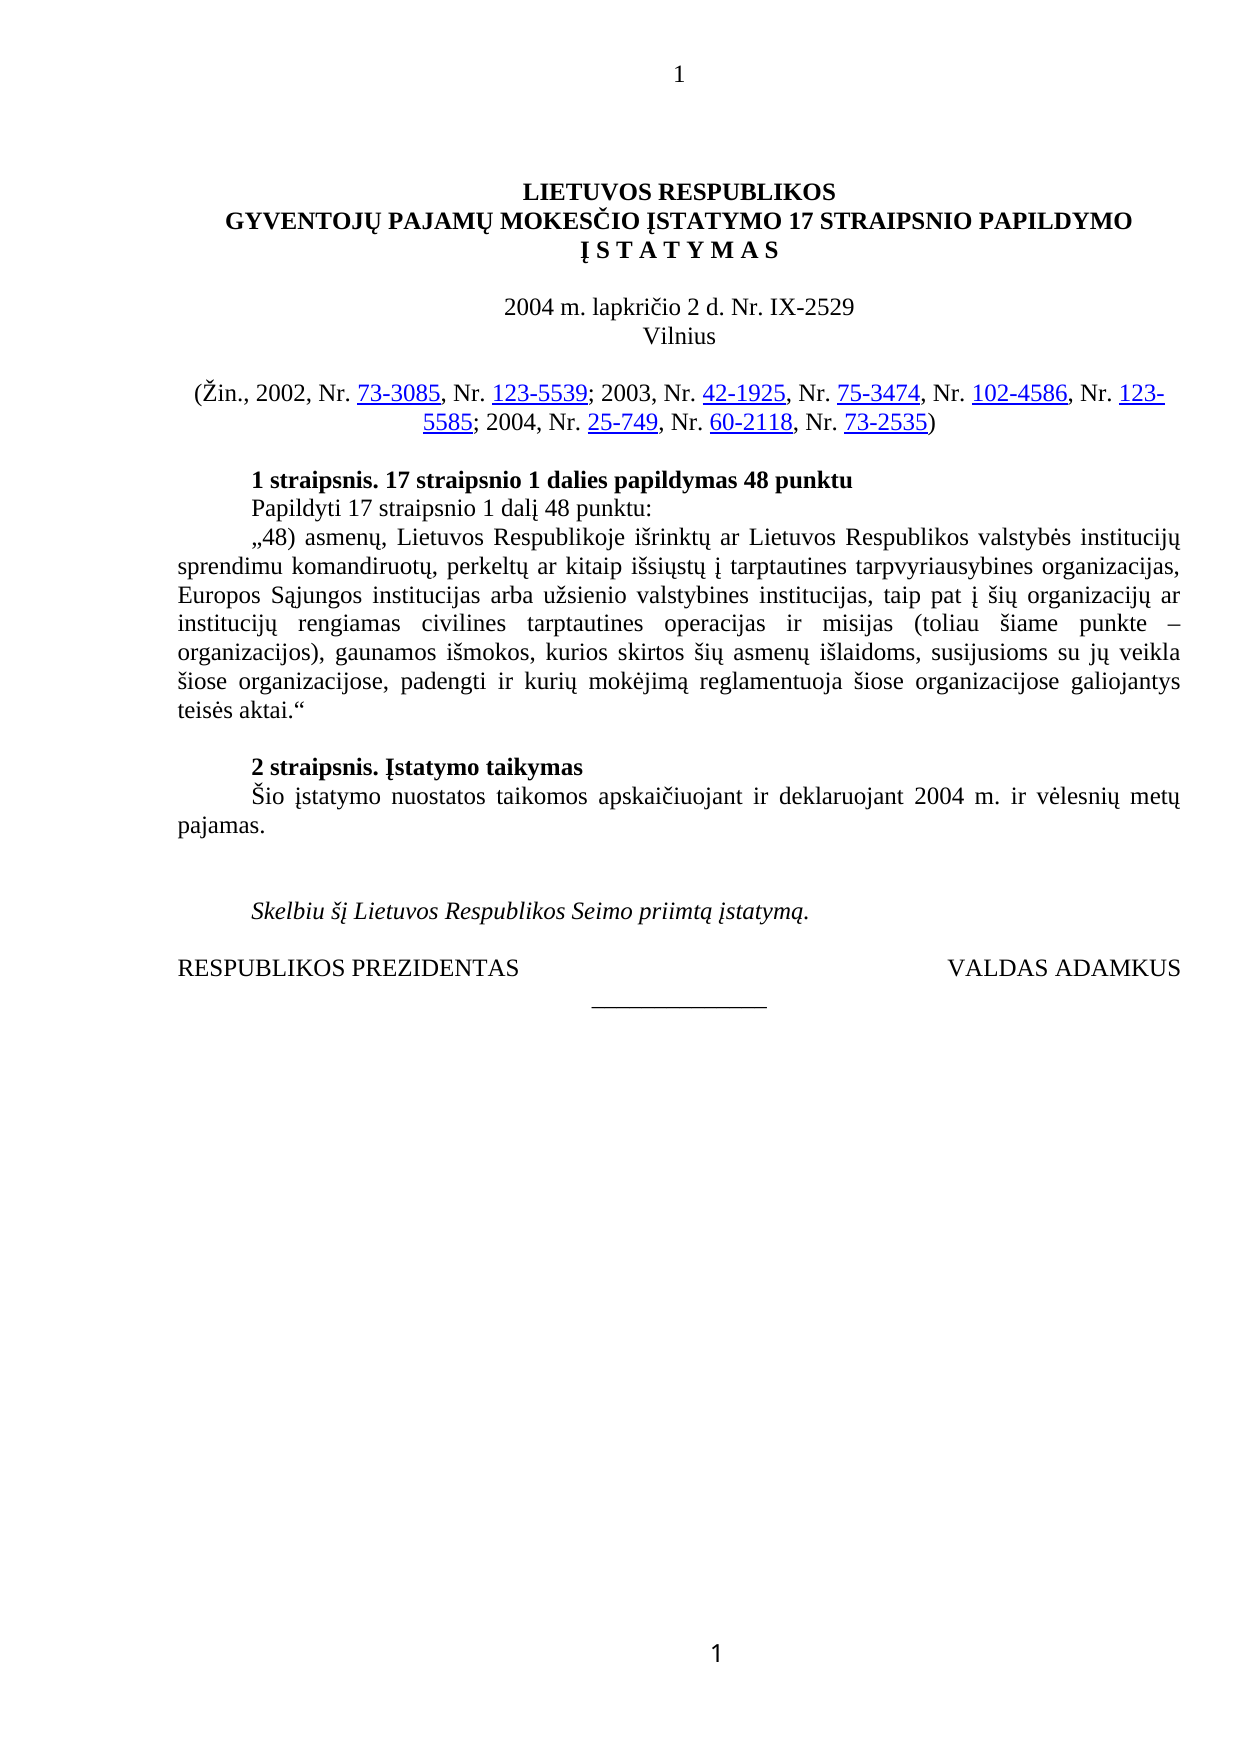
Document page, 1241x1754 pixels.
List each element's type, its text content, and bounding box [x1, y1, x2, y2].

text 2004 m. lapkričio 2 d. Nr. IX-2529 [177, 292, 1181, 321]
text (Žin., 2002, Nr. 73-3085, Nr. 123-5539; 2003, Nr. 42-1925, Nr. 75-3474, Nr. 102-4586, Nr. 123-5585; 2004, Nr. 25-749, Nr. 60-2118, Nr. 73-2535) [177, 378, 1181, 436]
text 2 straipsnis. Įstatymo taikymas [177, 752, 1181, 781]
text Vilnius [177, 321, 1181, 350]
text Šio įstatymo nuostatos taikomos apskaičiuojant ir deklaruojant 2004 m. ir vėlesnių metų pajamas. [177, 781, 1181, 838]
text 1 straipsnis. 17 straipsnio 1 dalies papildymas 48 punktu [177, 465, 1181, 493]
text Skelbiu šį Lietuvos Respublikos Seimo priimtą įstatymą. [177, 896, 1181, 925]
text RESPUBLIKOS PREZIDENTAS VALDAS ADAMKUS [177, 953, 1181, 982]
text ______________ [177, 982, 1181, 1011]
text „48) asmenų, Lietuvos Respublikoje išrinktų ar Lietuvos Respublikos valstybės institucijų sprendimu komandiruotų, perkeltų ar kitaip išsiųstų į tarptautines tarpvyriausybines organizacijas, Europos Sąjungos institucijas arba užsienio valstybines institucijas, taip pat į šių organizacijų ar institucijų rengiamas civilines tarptautines operacijas ir misijas (toliau šiame punkte – organizacijos), gaunamos išmokos, kurios skirtos šių asmenų išlaidoms, susijusioms su jų veikla šiose organizacijose, padengti ir kurių mokėjimą reglamentuoja šiose organizacijose galiojantys teisės aktai.“ [177, 522, 1181, 723]
text GYVENTOJŲ PAJAMŲ MOKESČIO ĮSTATYMO 17 STRAIPSNIO PAPILDYMO [177, 206, 1181, 235]
text Į S T A T Y M A S [177, 235, 1181, 263]
text LIETUVOS RESPUBLIKOS [177, 177, 1181, 206]
text Papildyti 17 straipsnio 1 dalį 48 punktu: [177, 493, 1181, 522]
